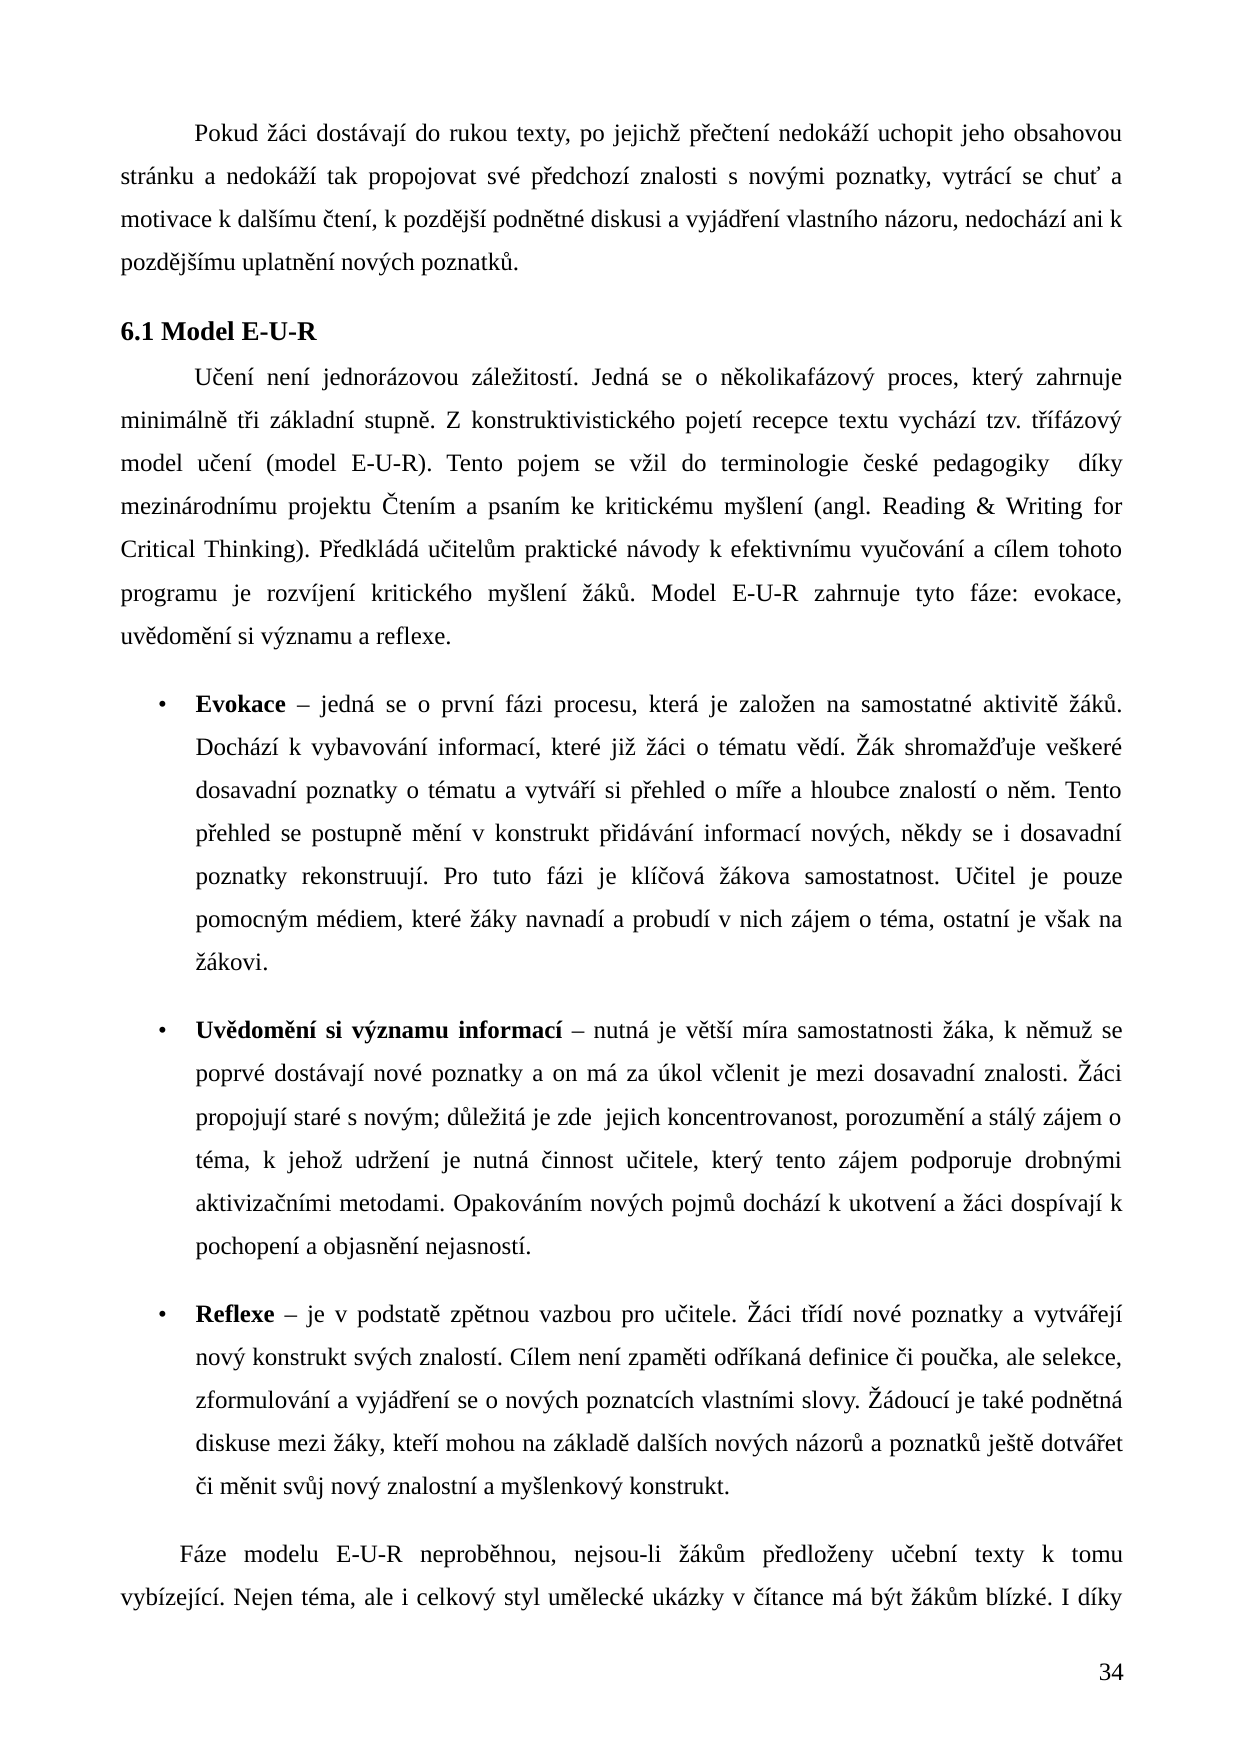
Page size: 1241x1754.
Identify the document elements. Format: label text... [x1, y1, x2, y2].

text Fáze modelu E-U-R neproběhnou, nejsou-li žákům předloženy učební texty k tomu vybízející. Nejen téma, ale i celkový styl umělecké ukázky v čítance má být žákům blízké. I díky [120, 1539, 1123, 1611]
list Uvědomění si významu informací – nutná je větší míra samostatnosti žáka, k němuž se poprvé dostávají nové poznatky a on má za úkol včlenit je mezi dosavadní znalosti. Žáci propojují staré s novým; důležitá je zde jejich koncentrovanost, porozumění a stálý zájem o téma, k jehož udržení je nutná činnost učitele, který tento zájem podporuje drobnými aktivizačními metodami. Opakováním nových pojmů dochází k ukotvení a žáci dospívají k pochopení a objasnění nejasností. [158, 1015, 1123, 1260]
subtitle 6.1 Model E-U-R [120, 315, 1123, 347]
list Reflexe – je v podstatě zpětnou vazbou pro učitele. Žáci třídí nové poznatky a vytvářejí nový konstrukt svých znalostí. Cílem není zpaměti odříkaná definice či poučka, ale selekce, zformulování a vyjádření se o nových poznatcích vlastními slovy. Žádoucí je také podnětná diskuse mezi žáky, kteří mohou na základě dalších nových názorů a poznatků ještě dotvářet či měnit svůj nový znalostní a myšlenkový konstrukt. [158, 1299, 1123, 1500]
text Učení není jednorázovou záležitostí. Jedná se o několikafázový proces, který zahrnuje minimálně tři základní stupně. Z konstruktivistického pojetí recepce textu vychází tzv. třífázový model učení (model E-U-R). Tento pojem se vžil do terminologie české pedagogiky díky mezinárodnímu projektu Čtením a psaním ke kritickému myšlení (angl. Reading & Writing for Critical Thinking). Předkládá učitelům praktické návody k efektivnímu vyučování a cílem tohoto programu je rozvíjení kritického myšlení žáků. Model E-U-R zahrnuje tyto fáze: evokace, uvědomění si významu a reflexe. [120, 362, 1123, 649]
text Pokud žáci dostávají do rukou texty, po jejichž přečtení nedokáží uchopit jeho obsahovou stránku a nedokáží tak propojovat své předchozí znalosti s novými poznatky, vytrácí se chuť a motivace k dalšímu čtení, k pozdější podnětné diskusi a vyjádření vlastního názoru, nedochází ani k pozdějšímu uplatnění nových poznatků. [120, 118, 1123, 276]
list Evokace – jedná se o první fázi procesu, která je založen na samostatné aktivitě žáků. Dochází k vybavování informací, které již žáci o tématu vědí. Žák shromažďuje veškeré dosavadní poznatky o tématu a vytváří si přehled o míře a hloubce znalostí o něm. Tento přehled se postupně mění v konstrukt přidávání informací nových, někdy se i dosavadní poznatky rekonstruují. Pro tuto fázi je klíčová žákova samostatnost. Učitel je pouze pomocným médiem, které žáky navnadí a probudí v nich zájem o téma, ostatní je však na žákovi. [158, 689, 1123, 976]
